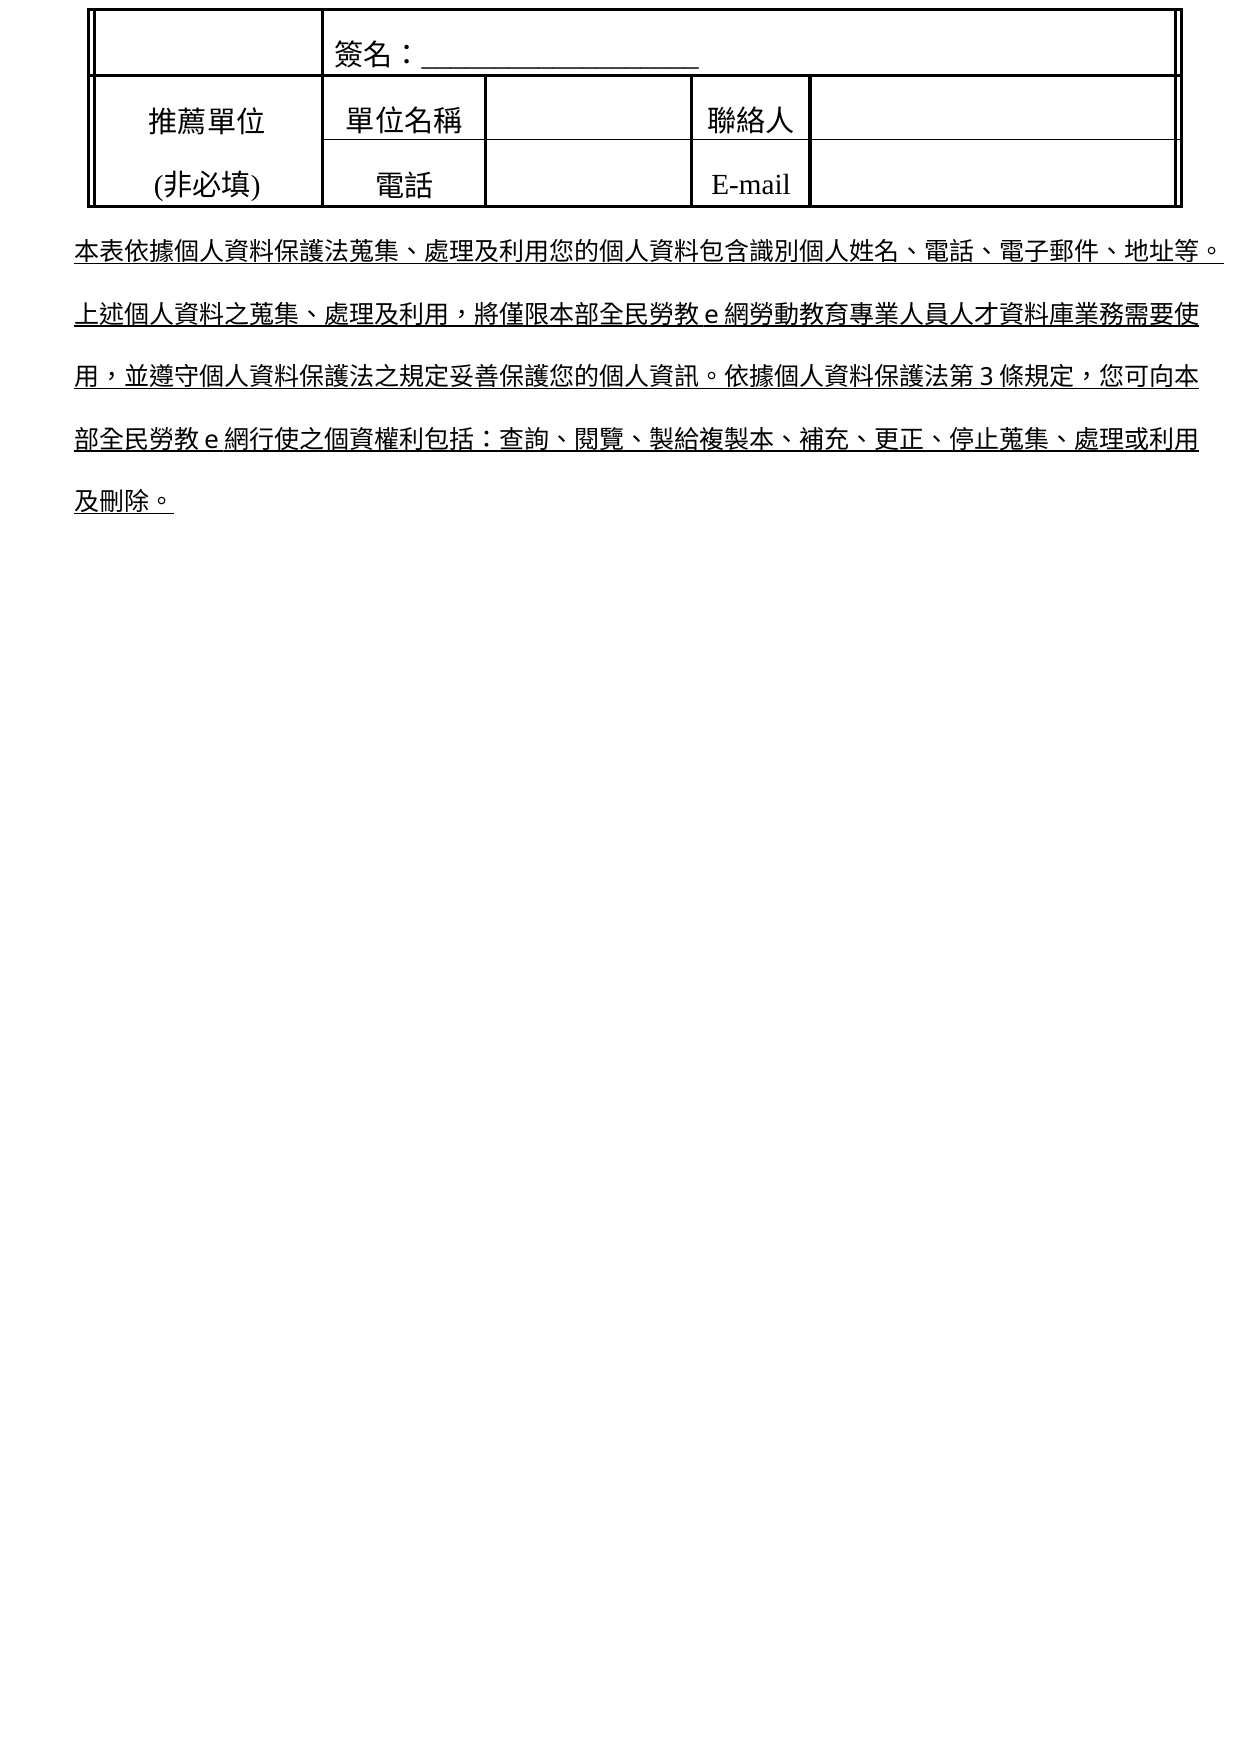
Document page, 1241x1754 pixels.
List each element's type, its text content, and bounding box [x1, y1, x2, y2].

table_cell 單位名稱 [324, 77, 484, 139]
table_cell 電話 [324, 140, 484, 205]
text 本表依據個人資料保護法蒐集、處理及利用您的個人資料包含識別個人姓名、電話、電子郵件、地址等。上述個人資料之蒐集、處理及利用，將僅限本部全民勞教e網勞動教育專業人員人才資料庫業務需要使用，並遵守個人資料保護法之規定妥善保護您的個人資訊。依據個人資料保護法第3條規定，您可向本部全民勞教e網行使之個資權利包括：查詢、閱覽、製給複製本、補充、更正、停止蒐集、處理或利用及刪除。 [74, 264, 1217, 521]
text 本表依據個人資料保護法蒐集、處理及利用您的個人資料包含識別個人姓名、電話、電子郵件、地址等。上述個人資料之蒐集、處理及利用，將僅限本部全民勞教e網勞動教育專業人員人才資料庫業務需要使用，並遵守個人資料保護法之規定妥善保護您的個人資訊。依據個人資料保護法第3條規定，您可向本部全民勞教e網行使之個資權利包括：查詢、閱覽、製給複製本、補充、更正、停止蒐集、處理或利用及刪除。 [74, 208, 1217, 263]
table_cell [812, 77, 1174, 139]
table_cell [96, 11, 321, 74]
table_cell 聯絡人 [693, 77, 808, 139]
table_cell [487, 140, 690, 205]
table_cell [487, 77, 690, 139]
table_cell [812, 140, 1174, 205]
table_cell E-mail [693, 140, 808, 205]
table_cell 推薦單位 (非必填) [96, 77, 321, 205]
table_cell 簽名：___________________ [324, 11, 1174, 74]
